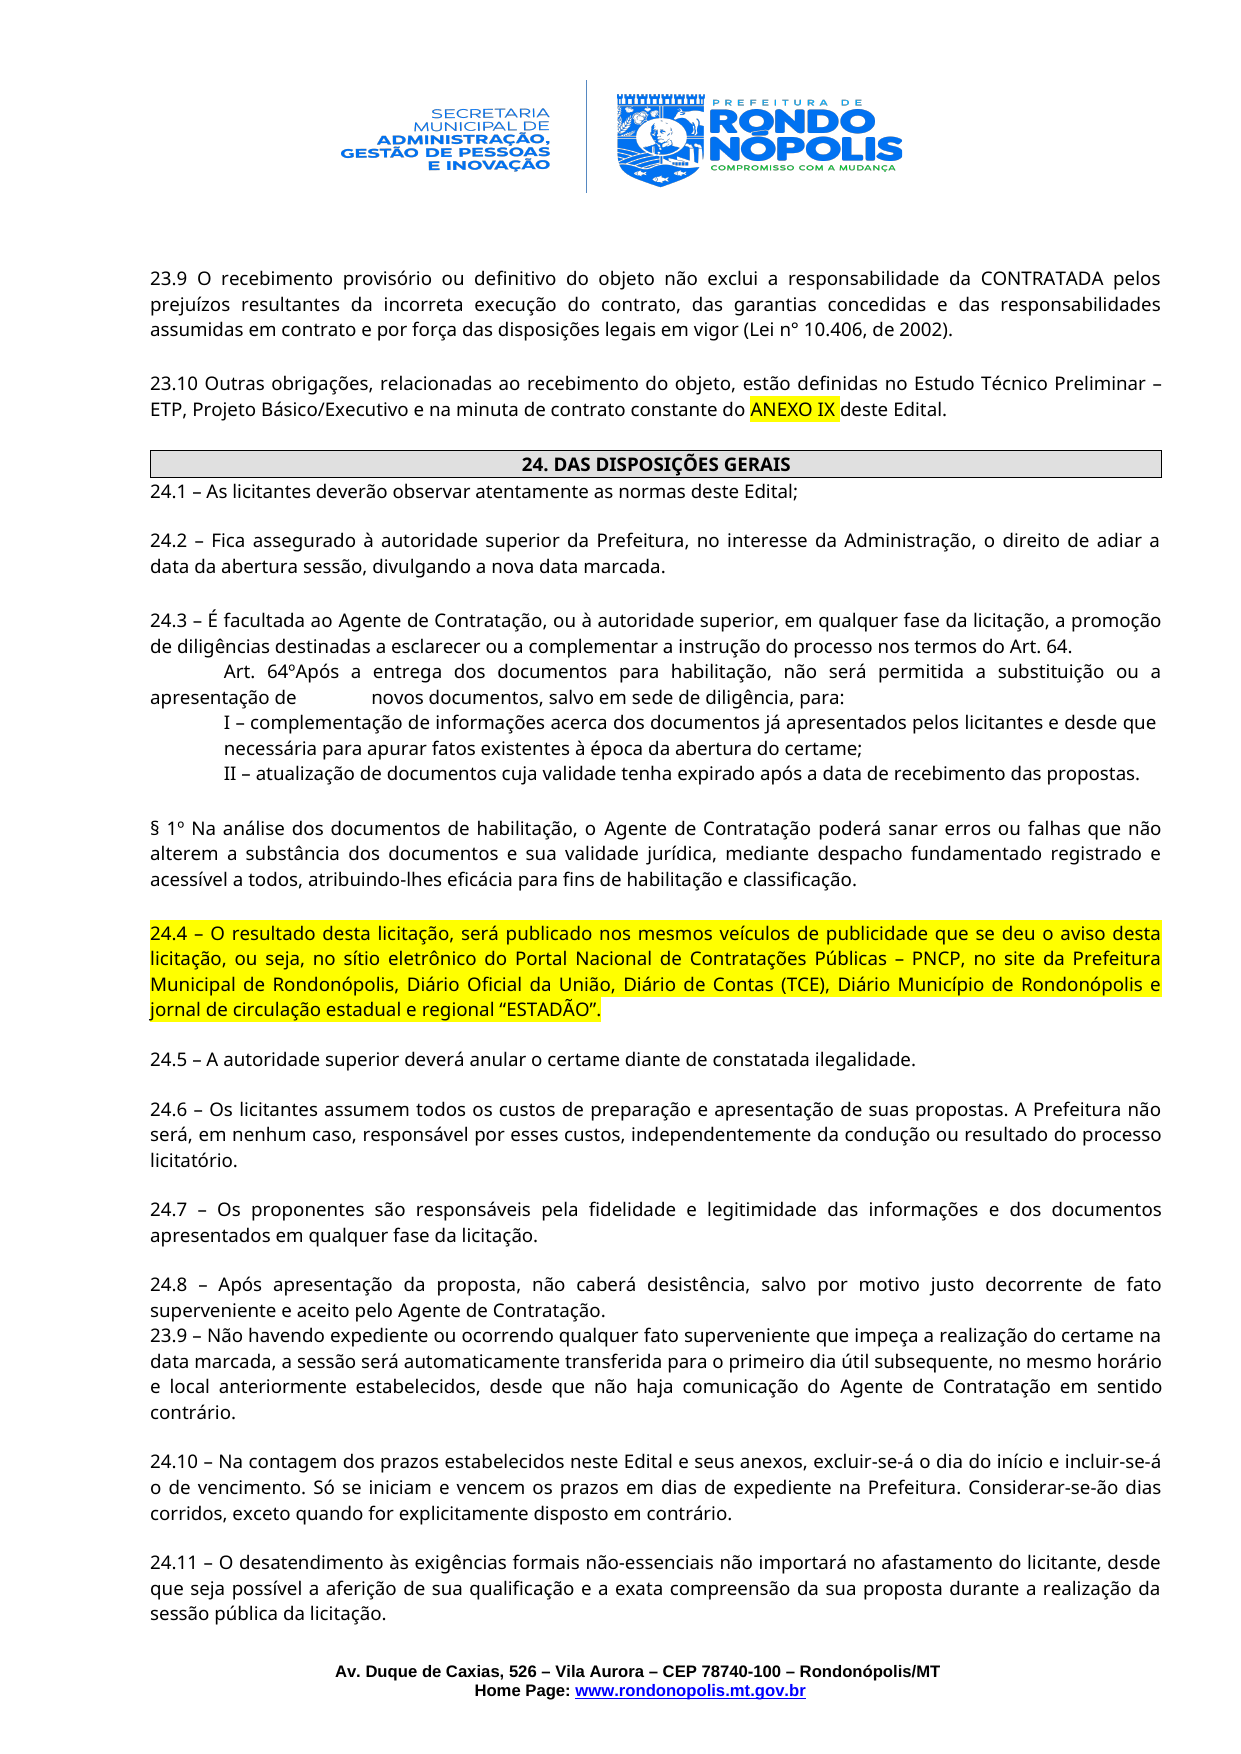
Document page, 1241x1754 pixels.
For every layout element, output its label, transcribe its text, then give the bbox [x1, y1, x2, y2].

text 24.11 – O desatendimento às exigências formais não-essenciais não importará no afastamento do licitante, desde que seja possível a aferição de sua qualificação e a exata compreensão da sua proposta durante a realização da sessão pública da licitação. [150, 1549, 1162, 1626]
text 24. DAS DISPOSIÇÕES GERAIS [151, 451, 1161, 477]
text 24.4 – O resultado desta licitação, será publicado nos mesmos veículos de publicidade que se deu o aviso desta licitação, ou seja, no sítio eletrônico do Portal Nacional de Contratações Públicas – PNCP, no site da Prefeitura Municipal de Rondonópolis, Diário Oficial da União, Diário de Contas (TCE), Diário Município de Rondonópolis e jornal de circulação estadual e regional “ESTADÃO”. [150, 920, 1162, 1022]
text 23.9 – Não havendo expediente ou ocorrendo qualquer fato superveniente que impeça a realização do certame na data marcada, a sessão será automaticamente transferida para o primeiro dia útil subsequente, no mesmo horário e local anteriormente estabelecidos, desde que não haja comunicação do Agente de Contratação em sentido contrário. [150, 1323, 1162, 1425]
text II – atualização de documentos cuja validade tenha expirado após a data de recebimento das propostas. [150, 761, 1162, 786]
text 24.5 – A autoridade superior deverá anular o certame diante de constatada ilegalidade. [150, 1046, 1162, 1072]
text 24.10 – Na contagem dos prazos estabelecidos neste Edital e seus anexos, excluir-se-á o dia do início e incluir-se-á o de vencimento. Só se iniciam e vencem os prazos em dias de expediente na Prefeitura. Considerar-se-ão dias corridos, exceto quando for explicitamente disposto em contrário. [150, 1449, 1162, 1525]
text 24.3 – É facultada ao Agente de Contratação, ou à autoridade superior, em qualquer fase da licitação, a promoção de diligências destinadas a esclarecer ou a complementar a instrução do processo nos termos do Art. 64. [150, 607, 1162, 658]
text I – complementação de informações acerca dos documentos já apresentados pelos licitantes e desde que necessária para apurar fatos existentes à época da abertura do certame; [150, 709, 1162, 761]
text Art. 64ºApós a entrega dos documentos para habilitação, não será permitida a substituição ou a apresentação de novos documentos, salvo em sede de diligência, para: [150, 658, 1162, 709]
text 24.1 – As licitantes deverão observar atentamente as normas deste Edital; [150, 478, 1162, 503]
text 24.2 – Fica assegurado à autoridade superior da Prefeitura, no interesse da Administração, o direito de adiar a data da abertura sessão, divulgando a nova data marcada. [150, 528, 1162, 579]
picture [341, 80, 903, 193]
text 24.7 – Os proponentes são responsáveis pela fidelidade e legitimidade das informações e dos documentos apresentados em qualquer fase da licitação. [150, 1196, 1162, 1247]
text 24.8 – Após apresentação da proposta, não caberá desistência, salvo por motivo justo decorrente de fato superveniente e aceito pelo Agente de Contratação. [150, 1272, 1162, 1323]
text 23.9 O recebimento provisório ou definitivo do objeto não exclui a responsabilidade da CONTRATADA pelos prejuízos resultantes da incorreta execução do contrato, das garantias concedidas e das responsabilidades assumidas em contrato e por força das disposições legais em vigor (Lei n° 10.406, de 2002). [150, 265, 1162, 342]
text 23.10 Outras obrigações, relacionadas ao recebimento do objeto, estão definidas no Estudo Técnico Preliminar – ETP, Projeto Básico/Executivo e na minuta de contrato constante do ANEXO IX deste Edital. [150, 371, 1162, 422]
text § 1º Na análise dos documentos de habilitação, o Agente de Contratação poderá sanar erros ou falhas que não alterem a substância dos documentos e sua validade jurídica, mediante despacho fundamentado registrado e acessível a todos, atribuindo-lhes eficácia para fins de habilitação e classificação. [150, 815, 1162, 891]
text 24.6 – Os licitantes assumem todos os custos de preparação e apresentação de suas propostas. A Prefeitura não será, em nenhum caso, responsável por esses custos, independentemente da condução ou resultado do processo licitatório. [150, 1096, 1162, 1172]
